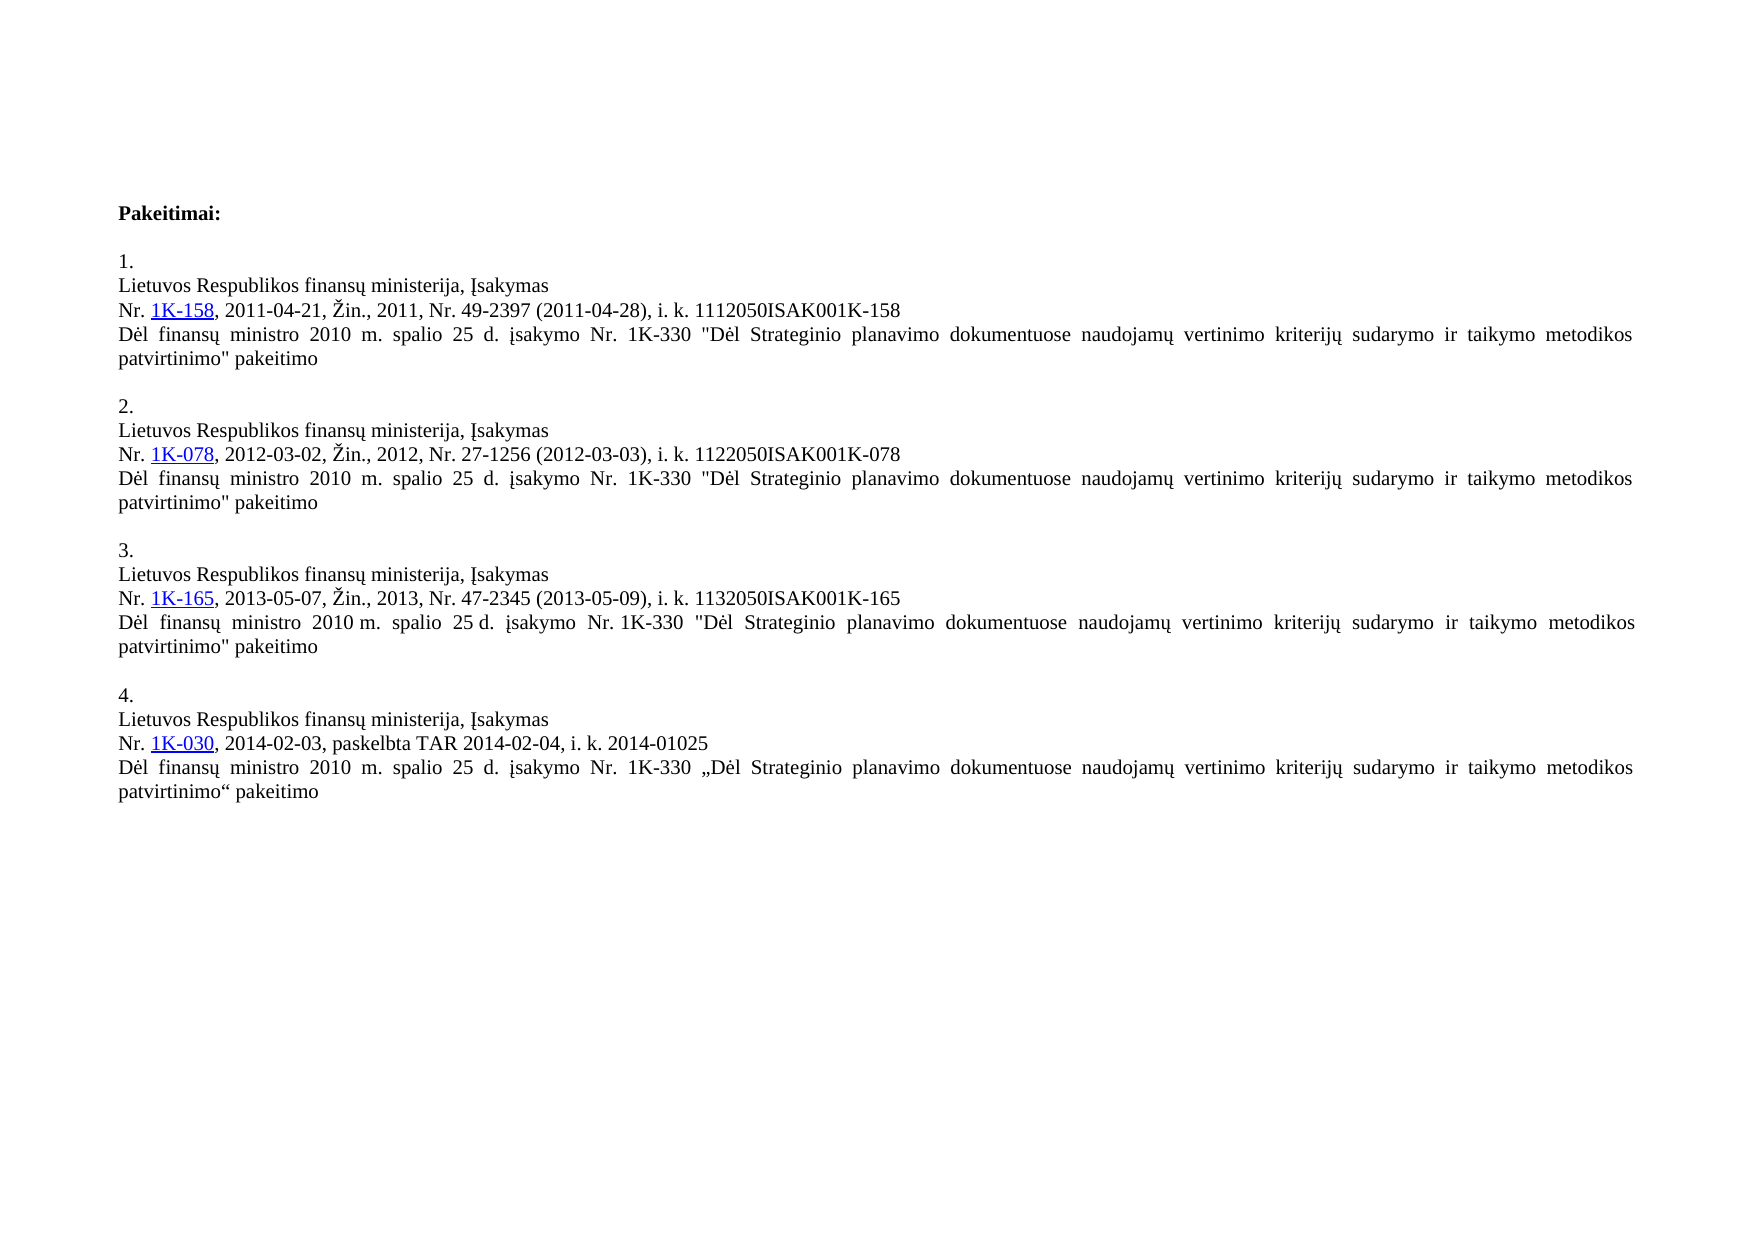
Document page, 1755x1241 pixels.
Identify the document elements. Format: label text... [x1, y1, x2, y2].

text Lietuvos Respublikos finansų ministerija, Įsakymas [118, 707, 1636, 731]
text Dėl finansų ministro 2010 m. spalio 25 d. įsakymo Nr. 1K-330 „Dėl Strateginio planavimo dokumentuose naudojamų vertinimo kriterijų sudarymo ir taikymo metodikos patvirtinimo“ pakeitimo [118, 755, 1636, 803]
text Lietuvos Respublikos finansų ministerija, Įsakymas [118, 273, 1636, 297]
text 3. [118, 538, 1636, 562]
text Dėl finansų ministro 2010 m. spalio 25 d. įsakymo Nr. 1K-330 "Dėl Strateginio planavimo dokumentuose naudojamų vertinimo kriterijų sudarymo ir taikymo metodikos patvirtinimo" pakeitimo [118, 610, 1636, 658]
text 4. [118, 682, 1636, 707]
text Nr. 1K-030, 2014-02-03, paskelbta TAR 2014-02-04, i. k. 2014-01025 [118, 731, 1636, 755]
text Pakeitimai: [118, 201, 1636, 225]
text Nr. 1K-165, 2013-05-07, Žin., 2013, Nr. 47-2345 (2013-05-09), i. k. 1132050ISAK001K-165 [118, 586, 1636, 610]
text Dėl finansų ministro 2010 m. spalio 25 d. įsakymo Nr. 1K-330 "Dėl Strateginio planavimo dokumentuose naudojamų vertinimo kriterijų sudarymo ir taikymo metodikos patvirtinimo" pakeitimo [118, 322, 1636, 370]
text Nr. 1K-158, 2011-04-21, Žin., 2011, Nr. 49-2397 (2011-04-28), i. k. 1112050ISAK001K-158 [118, 297, 1636, 322]
text Nr. 1K-078, 2012-03-02, Žin., 2012, Nr. 27-1256 (2012-03-03), i. k. 1122050ISAK001K-078 [118, 442, 1636, 466]
text 2. [118, 394, 1636, 418]
text Lietuvos Respublikos finansų ministerija, Įsakymas [118, 418, 1636, 442]
text Dėl finansų ministro 2010 m. spalio 25 d. įsakymo Nr. 1K-330 "Dėl Strateginio planavimo dokumentuose naudojamų vertinimo kriterijų sudarymo ir taikymo metodikos patvirtinimo" pakeitimo [118, 466, 1636, 514]
text Lietuvos Respublikos finansų ministerija, Įsakymas [118, 562, 1636, 586]
text 1. [118, 249, 1636, 273]
